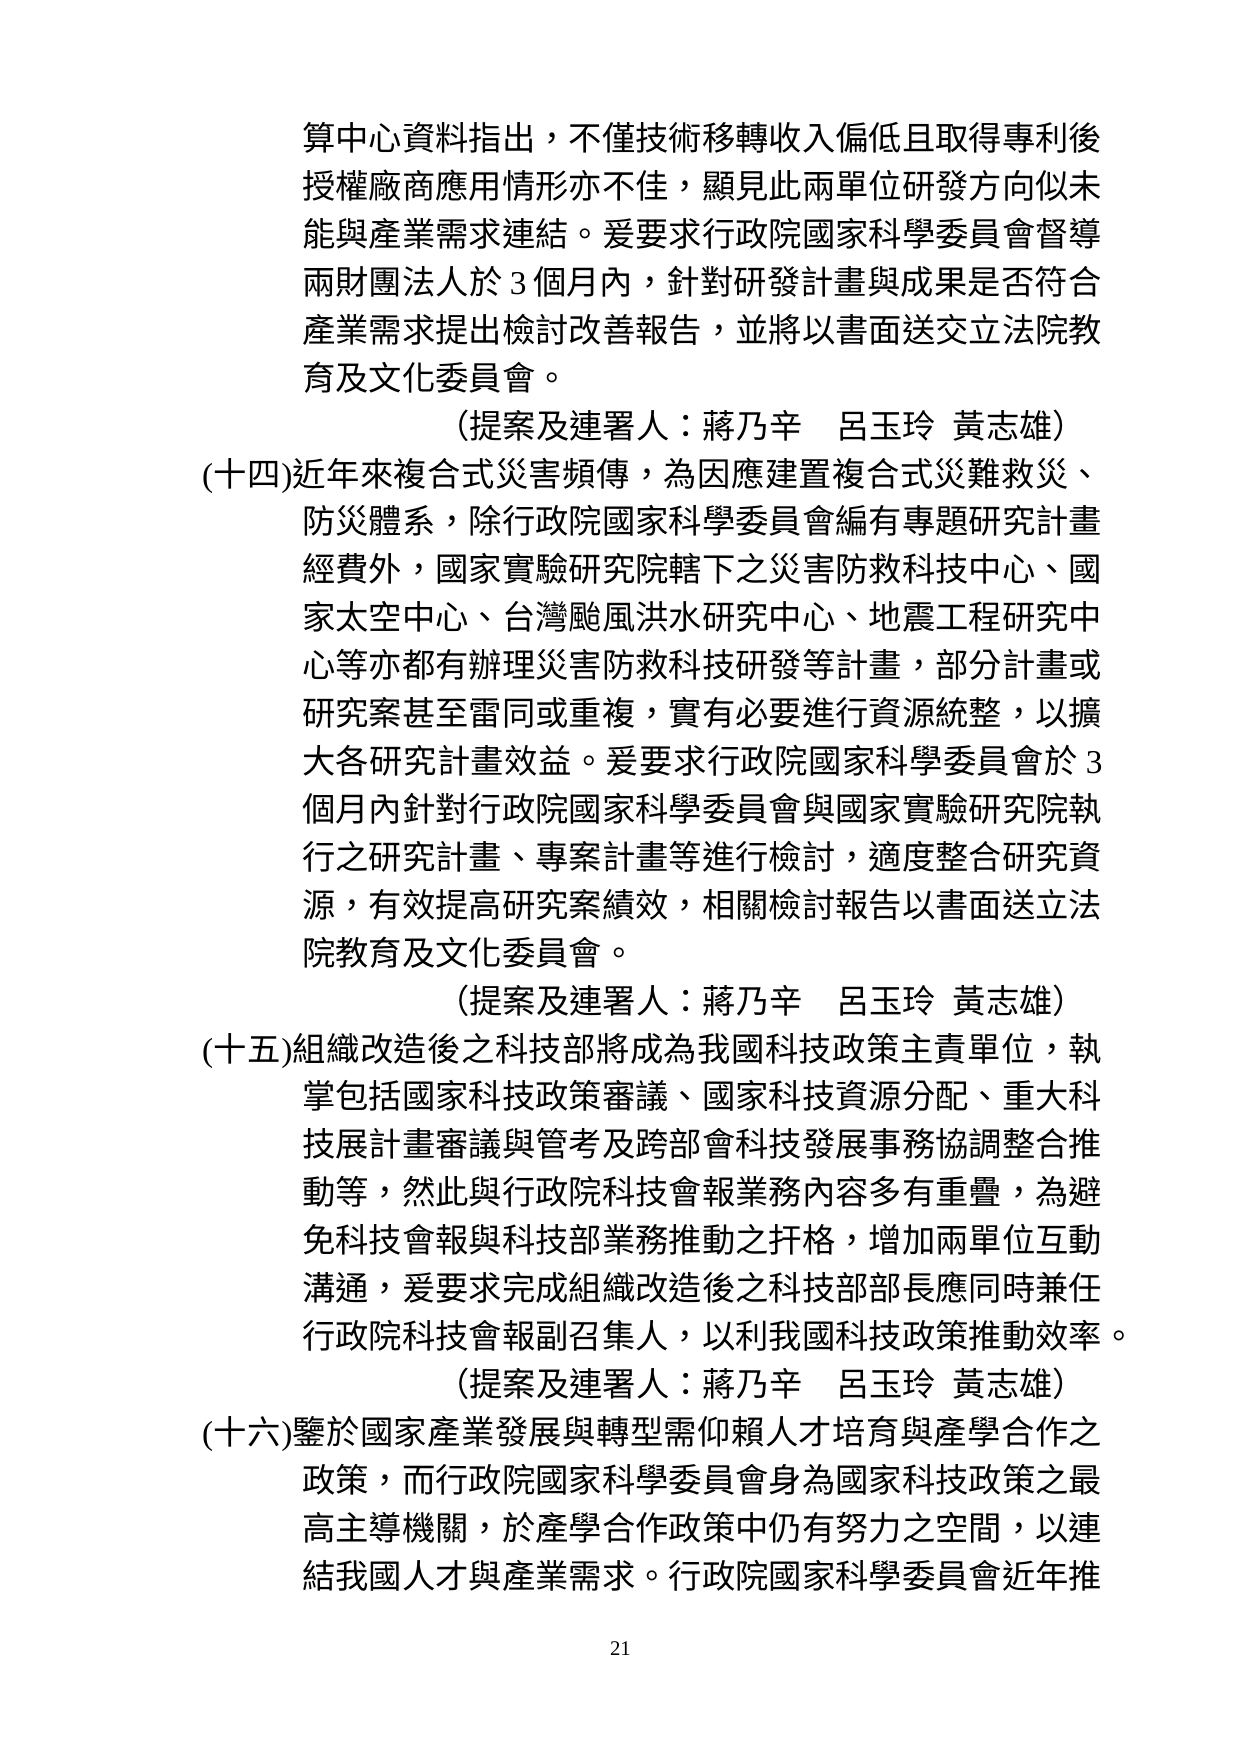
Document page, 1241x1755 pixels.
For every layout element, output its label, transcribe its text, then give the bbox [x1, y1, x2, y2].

text (十六)鑒於國家產業發展與轉型需仰賴人才培育與產學合作之政策，而行政院國家科學委員會身為國家科技政策之最高主導機關，於產學合作政策中仍有努力之空間，以連結我國人才與產業需求。行政院國家科學委員會近年推 [202, 1406, 1102, 1598]
text （提案及連署人：蔣乃辛 呂玉玲 黃志雄） [136, 400, 1104, 448]
text （提案及連署人：蔣乃辛 呂玉玲 黃志雄） [136, 1358, 1104, 1406]
text (十四)近年來複合式災害頻傳，為因應建置複合式災難救災、防災體系，除行政院國家科學委員會編有專題研究計畫經費外，國家實驗研究院轄下之災害防救科技中心、國家太空中心、台灣颱風洪水研究中心、地震工程研究中心等亦都有辦理災害防救科技研發等計畫，部分計畫或研究案甚至雷同或重複，實有必要進行資源統整，以擴大各研究計畫效益。爰要求行政院國家科學委員會於3個月內針對行政院國家科學委員會與國家實驗研究院執行之研究計畫、專案計畫等進行檢討，適度整合研究資源，有效提高研究案績效，相關檢討報告以書面送立法院教育及文化委員會。 [202, 448, 1102, 975]
text （提案及連署人：蔣乃辛 呂玉玲 黃志雄） [136, 975, 1104, 1023]
text (十五)組織改造後之科技部將成為我國科技政策主責單位，執掌包括國家科技政策審議、國家科技資源分配、重大科技展計畫審議與管考及跨部會科技發展事務協調整合推動等，然此與行政院科技會報業務內容多有重疊，為避免科技會報與科技部業務推動之扞格，增加兩單位互動溝通，爰要求完成組織改造後之科技部部長應同時兼任行政院科技會報副召集人，以利我國科技政策推動效率。 [202, 1023, 1102, 1358]
text 算中心資料指出，不僅技術移轉收入偏低且取得專利後授權廠商應用情形亦不佳，顯見此兩單位研發方向似未能與產業需求連結。爰要求行政院國家科學委員會督導兩財團法人於3個月內，針對研發計畫與成果是否符合產業需求提出檢討改善報告，並將以書面送交立法院教育及文化委員會。 [202, 112, 1102, 400]
